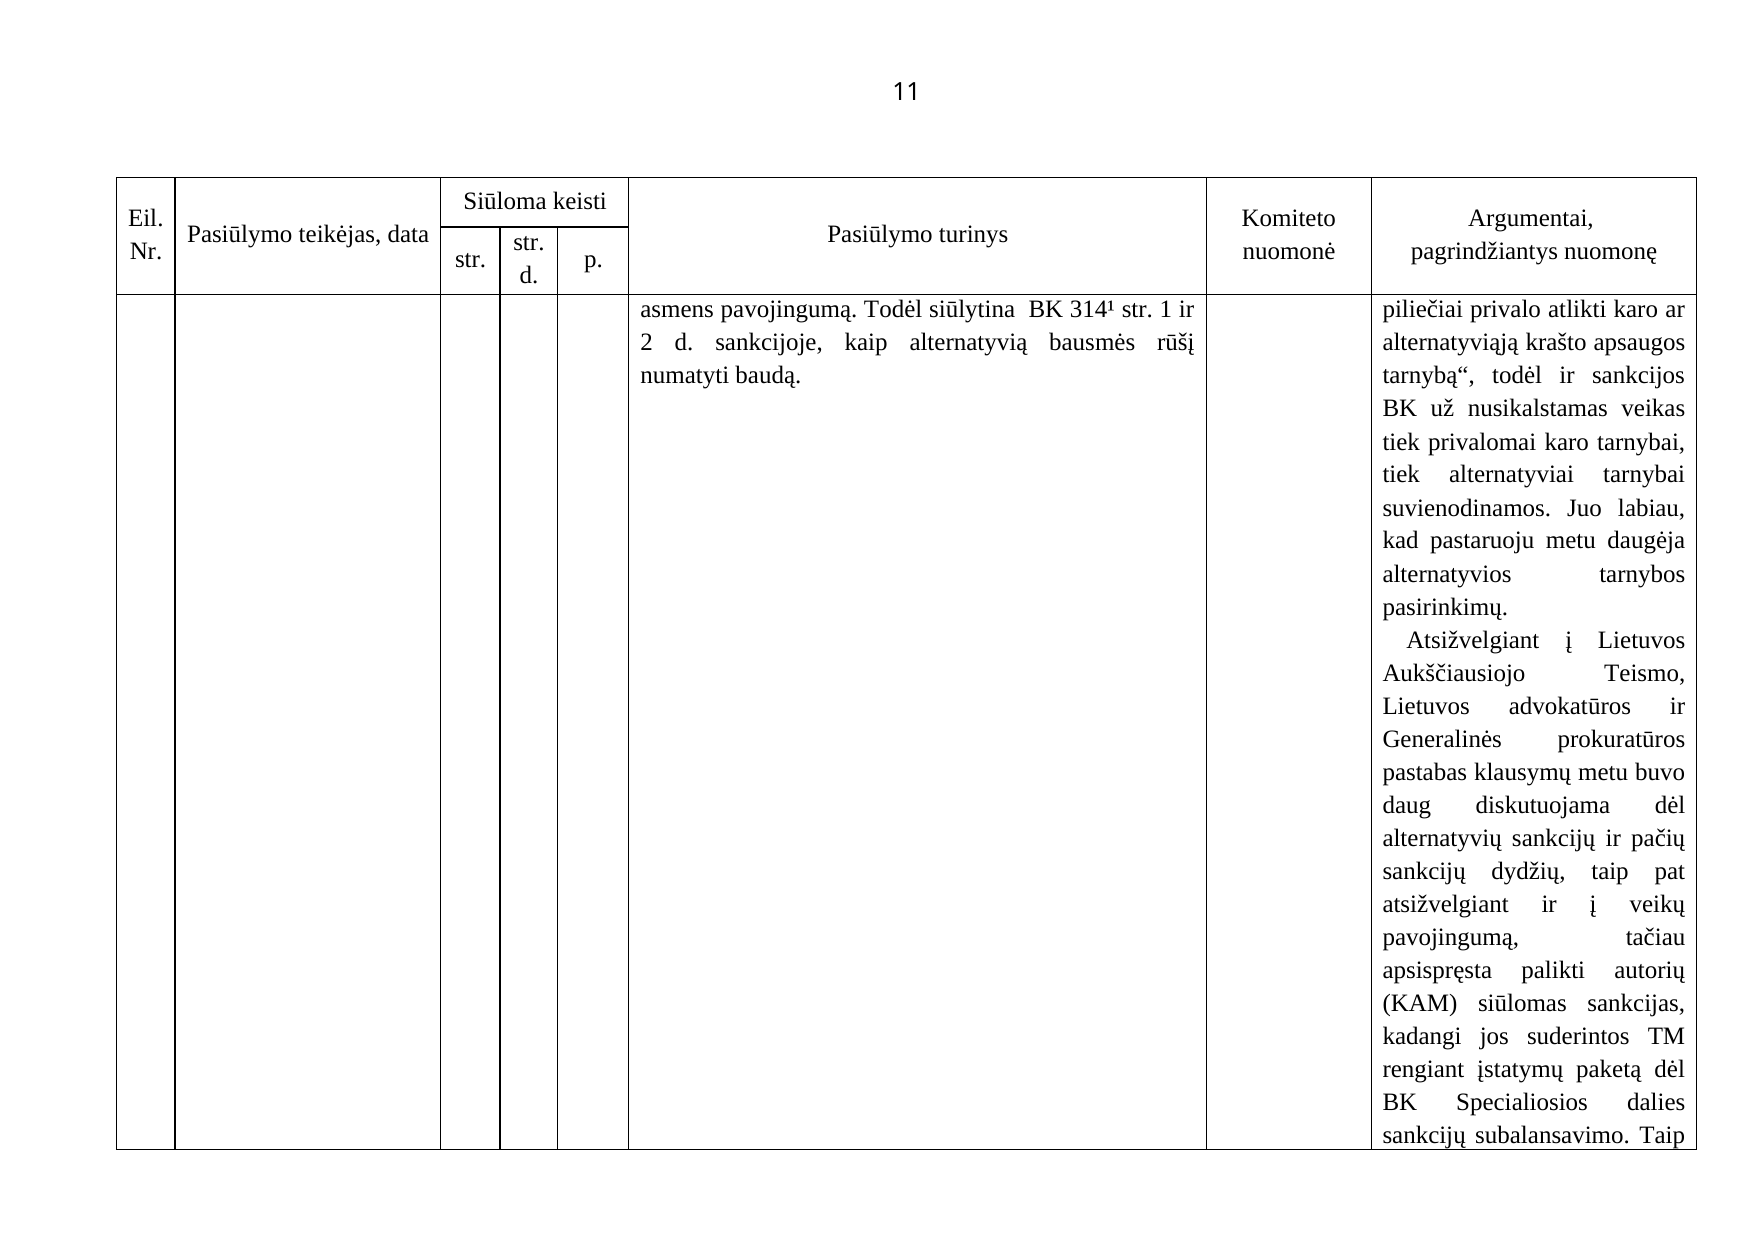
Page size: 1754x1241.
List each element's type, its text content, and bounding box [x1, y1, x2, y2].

table_header Eil. Nr. [117, 178, 174, 293]
table_cell asmens pavojingumą. Todėl siūlytina BK 314¹ str. 1 ir 2 d. sankcijoje, kaip alternatyvią bausmės rūšį numatyti baudą. [629, 295, 1206, 1149]
table_cell [441, 295, 499, 1149]
table_header Argumentai, pagrindžiantys nuomonę [1372, 178, 1696, 293]
table_cell [117, 295, 174, 1149]
table_cell piliečiai privalo atlikti karo ar alternatyviąją krašto apsaugos tarnybą“, todėl ir sankcijos BK už nusikalstamas veikas tiek privalomai karo tarnybai, tiek alternatyviai tarnybai suvienodinamos. Juo labiau, kad pastaruoju metu daugėja alternatyvios tarnybos pasirinkimų. Atsižvelgiant į Lietuvos Aukščiausiojo Teismo, Lietuvos advokatūros ir Generalinės prokuratūros pastabas klausymų metu buvo daug diskutuojama dėl alternatyvių sankcijų ir pačių sankcijų dydžių, taip pat atsižvelgiant ir į veikų pavojingumą, tačiau apsispręsta palikti autorių (KAM) siūlomas sankcijas, kadangi jos suderintos TM rengiant įstatymų paketą dėl BK Specialiosios dalies sankcijų subalansavimo. Taip [1372, 295, 1696, 1149]
table_cell [176, 295, 440, 1149]
table_cell p. [558, 228, 628, 293]
table_header Siūloma keisti [441, 178, 628, 226]
table_cell [1207, 295, 1371, 1149]
table_cell str. [441, 228, 499, 293]
table_header Pasiūlymo teikėjas, data [176, 178, 440, 293]
table_header Pasiūlymo turinys [629, 178, 1206, 293]
table_header Komiteto nuomonė [1207, 178, 1371, 293]
table_cell [558, 295, 628, 1149]
table_cell str. d. [501, 228, 557, 293]
table_cell [501, 295, 557, 1149]
